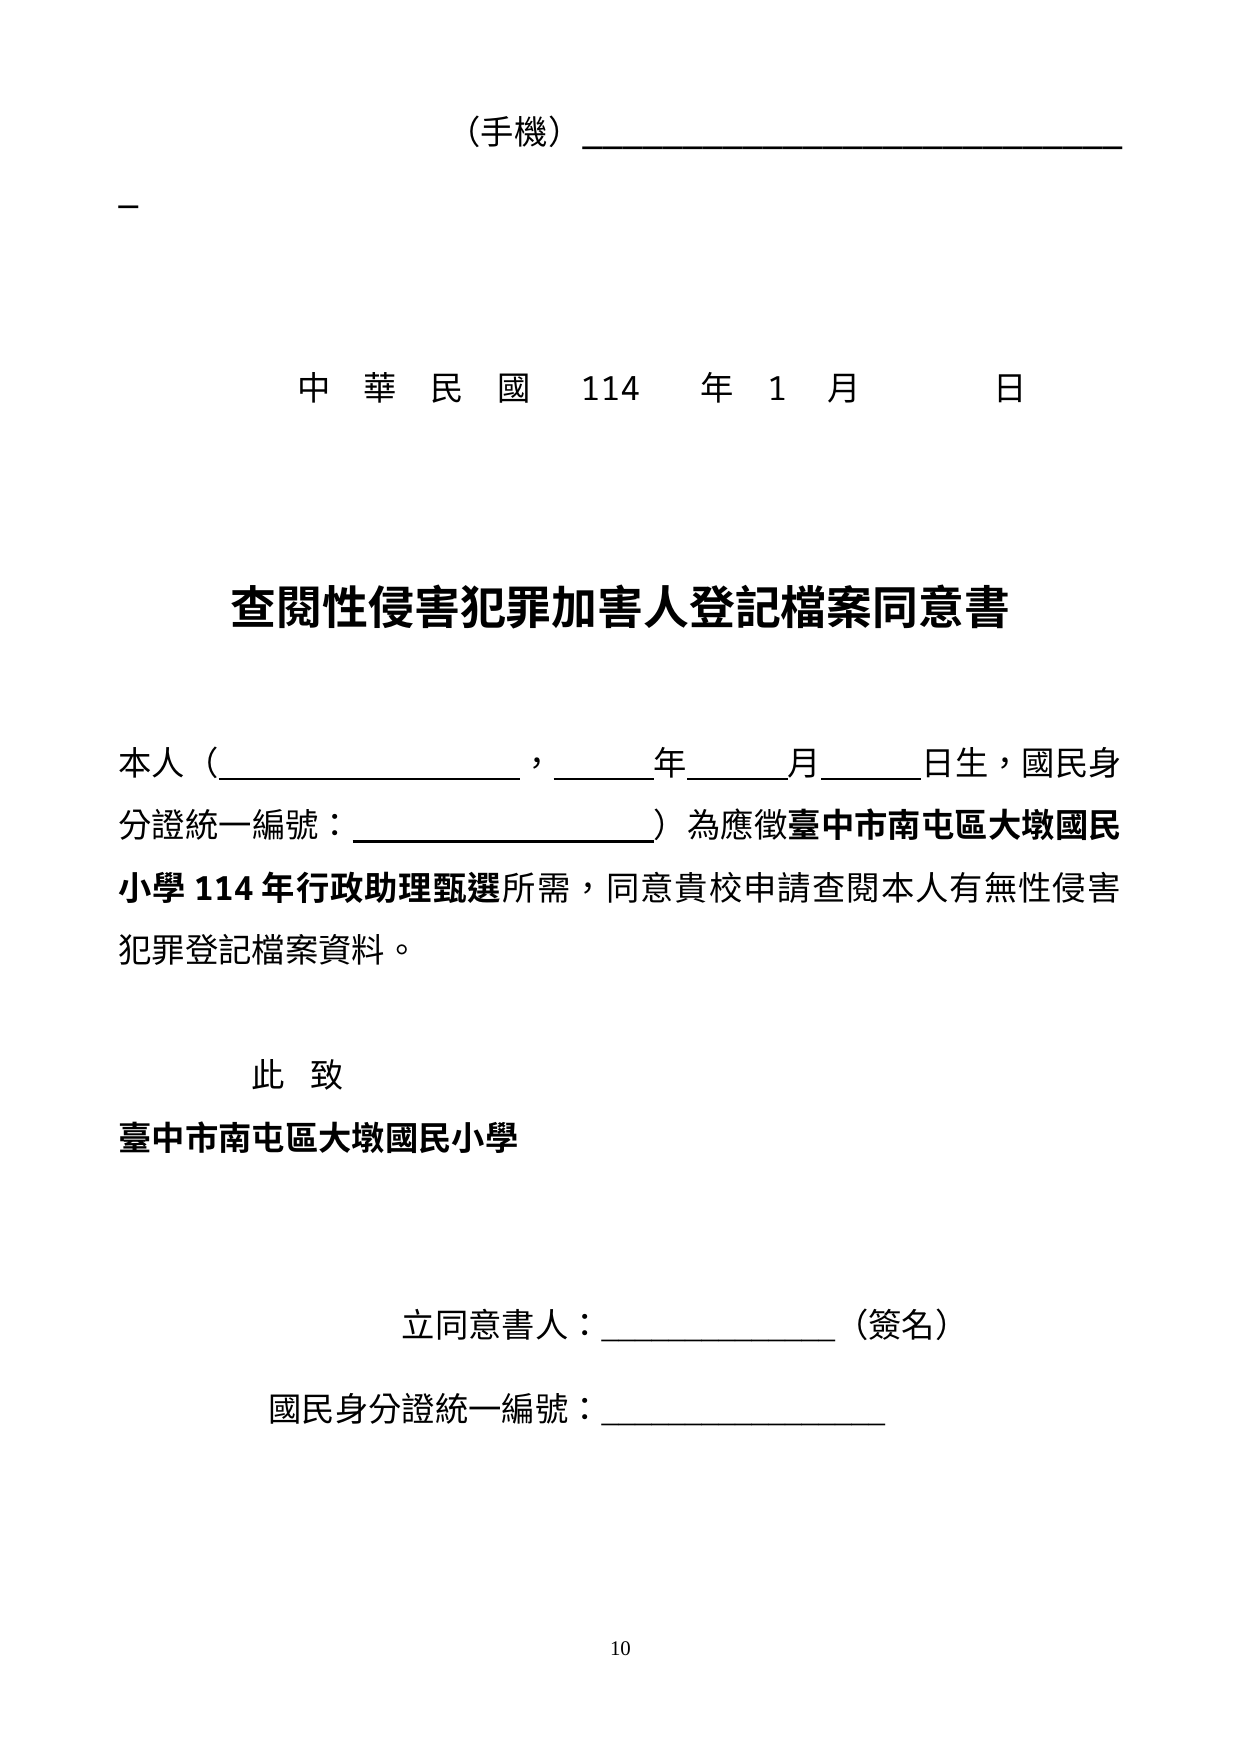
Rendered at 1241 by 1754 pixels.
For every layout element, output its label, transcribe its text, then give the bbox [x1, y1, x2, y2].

text 中 華 民 國 114 年 1 月 日 [118, 344, 1122, 407]
text 立同意書人：______________（簽名） [118, 1282, 1122, 1344]
text 查閱性侵害犯罪加害人登記檔案同意書 [118, 532, 1122, 657]
text 臺中市南屯區大墩國民小學 [118, 1094, 1122, 1157]
text 本人（ ， 年 月 日生，國民身分證統一編號： ）為應徵臺中市南屯區大墩國民小學114年行政助理甄選所需，同意貴校申請查閱本人有無性侵害犯罪登記檔案資料。 [118, 719, 1122, 969]
text 國民身分證統一編號：_________________ [118, 1383, 1122, 1431]
text （手機）____________________________ [118, 105, 1122, 213]
text 此 致 [118, 1032, 1122, 1094]
